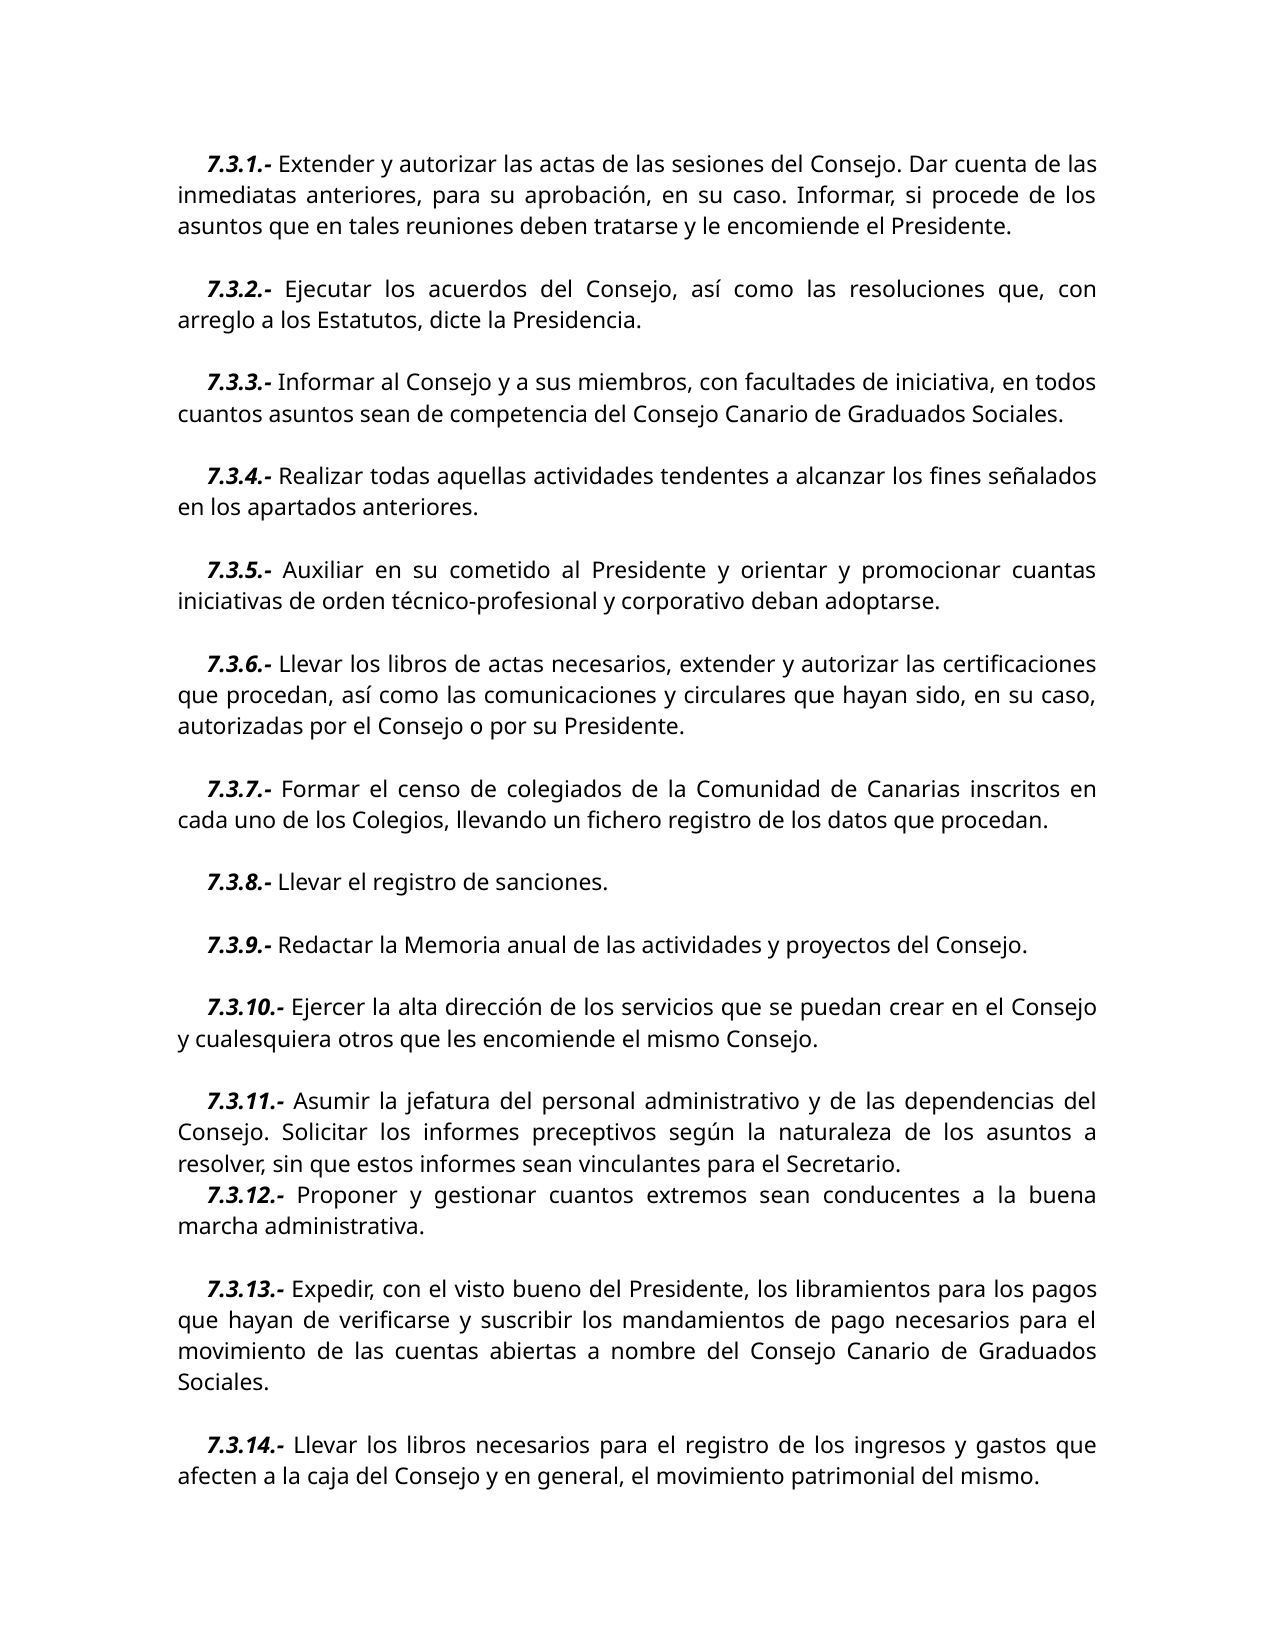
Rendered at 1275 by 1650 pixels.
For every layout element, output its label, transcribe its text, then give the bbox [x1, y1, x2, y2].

text 7.3.5.- Auxiliar en su cometido al Presidente y orientar y promocionar cuantas iniciativas de orden técnico-profesional y corporativo deban adoptarse. [177, 554, 1098, 616]
text 7.3.8.- Llevar el registro de sanciones. [177, 866, 1098, 897]
text 7.3.3.- Informar al Consejo y a sus miembros, con facultades de iniciativa, en todos cuantos asuntos sean de competencia del Consejo Canario de Graduados Sociales. [177, 366, 1098, 429]
text 7.3.6.- Llevar los libros de actas necesarios, extender y autorizar las certificaciones que procedan, así como las comunicaciones y circulares que hayan sido, en su caso, autorizadas por el Consejo o por su Presidente. [177, 647, 1098, 741]
text 7.3.14.- Llevar los libros necesarios para el registro de los ingresos y gastos que afecten a la caja del Consejo y en general, el movimiento patrimonial del mismo. [177, 1429, 1098, 1491]
text 7.3.13.- Expedir, con el visto bueno del Presidente, los libramientos para los pagos que hayan de verificarse y suscribir los mandamientos de pago necesarios para el movimiento de las cuentas abiertas a nombre del Consejo Canario de Graduados Sociales. [177, 1272, 1098, 1397]
text 7.3.10.- Ejercer la alta dirección de los servicios que se puedan crear en el Consejo y cualesquiera otros que les encomiende el mismo Consejo. [177, 991, 1098, 1054]
text 7.3.2.- Ejecutar los acuerdos del Consejo, así como las resoluciones que, con arreglo a los Estatutos, dicte la Presidencia. [177, 272, 1098, 335]
text 7.3.12.- Proponer y gestionar cuantos extremos sean conducentes a la buena marcha administrativa. [177, 1179, 1098, 1241]
text 7.3.4.- Realizar todas aquellas actividades tendentes a alcanzar los fines señalados en los apartados anteriores. [177, 460, 1098, 522]
text 7.3.9.- Redactar la Memoria anual de las actividades y proyectos del Consejo. [177, 929, 1098, 960]
text 7.3.11.- Asumir la jefatura del personal administrativo y de las dependencias del Consejo. Solicitar los informes preceptivos según la naturaleza de los asuntos a resolver, sin que estos informes sean vinculantes para el Secretario. [177, 1085, 1098, 1179]
text 7.3.7.- Formar el censo de colegiados de la Comunidad de Canarias inscritos en cada uno de los Colegios, llevando un fichero registro de los datos que procedan. [177, 772, 1098, 835]
text 7.3.1.- Extender y autorizar las actas de las sesiones del Consejo. Dar cuenta de las inmediatas anteriores, para su aprobación, en su caso. Informar, si procede de los asuntos que en tales reuniones deben tratarse y le encomiende el Presidente. [177, 147, 1098, 241]
